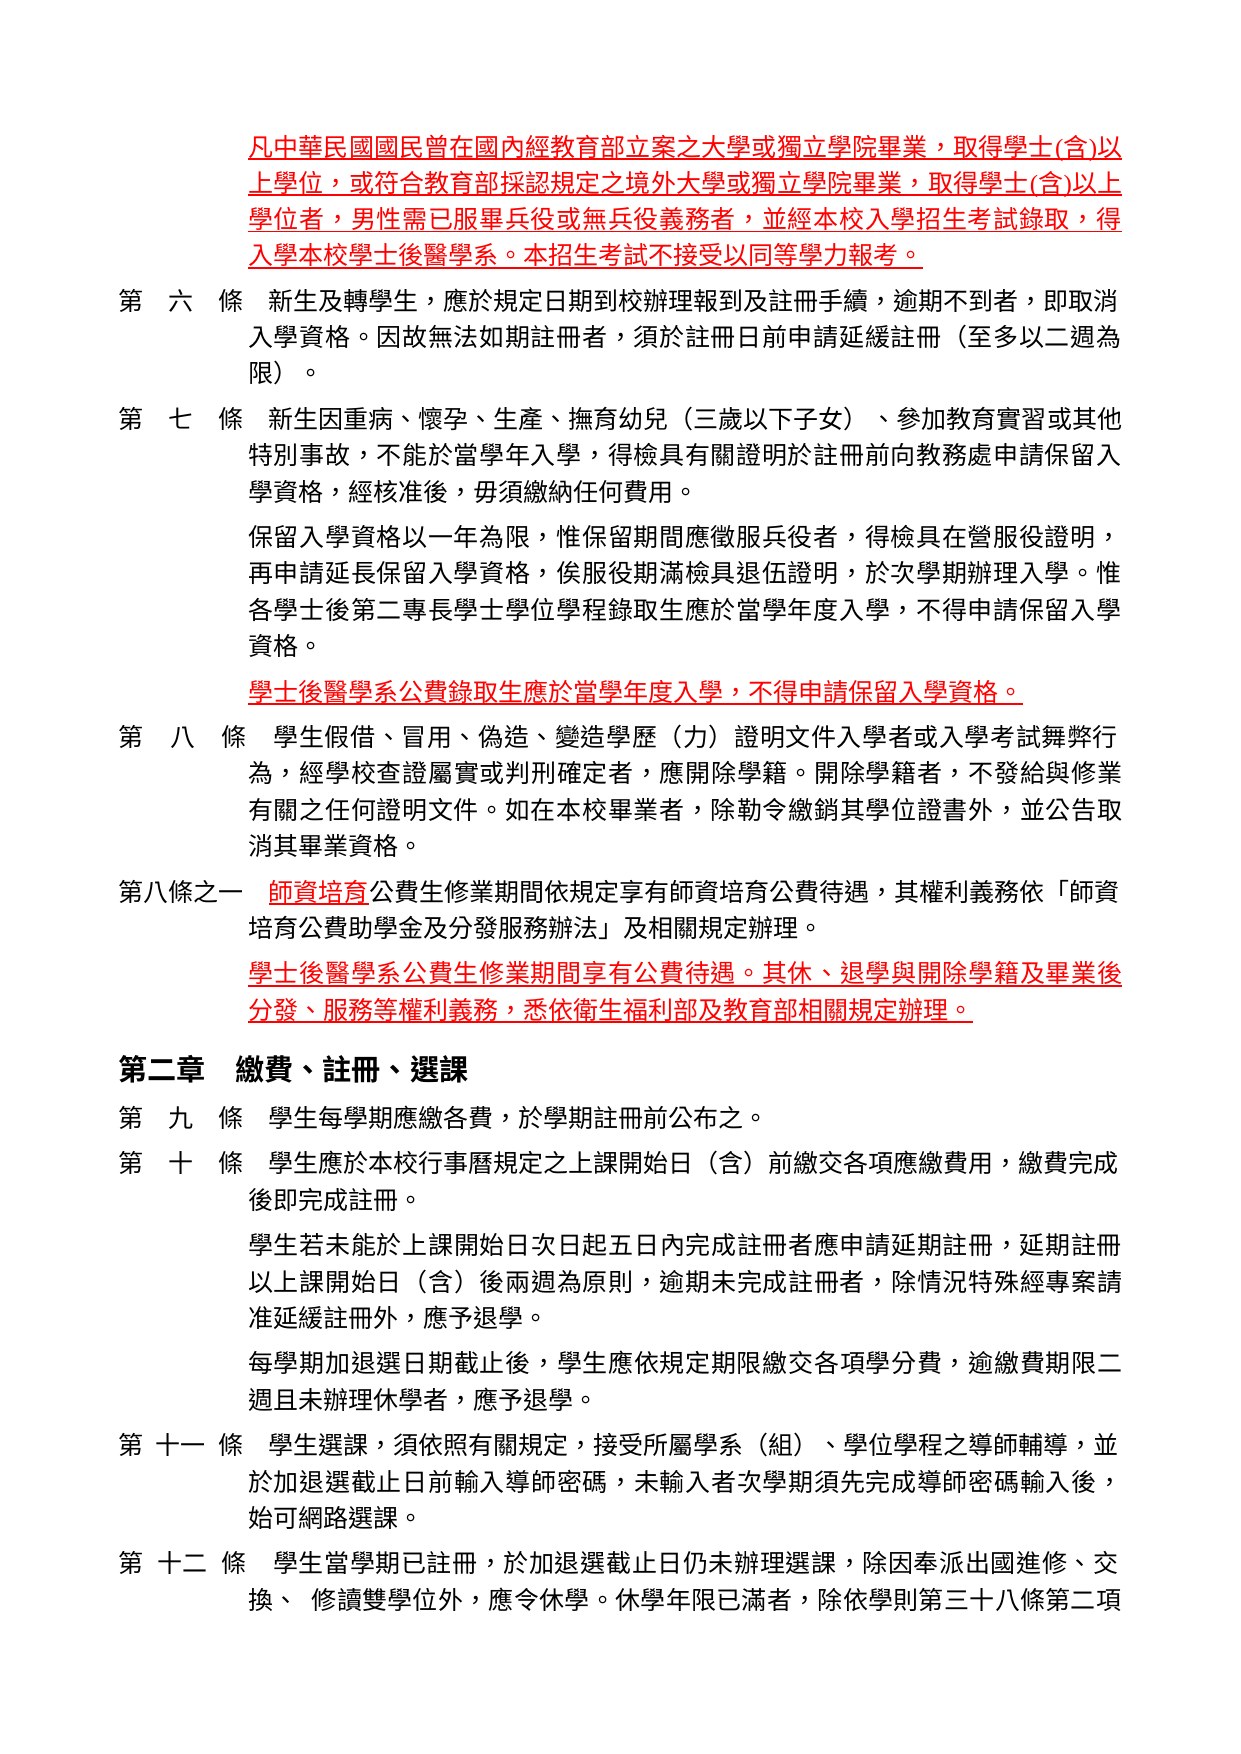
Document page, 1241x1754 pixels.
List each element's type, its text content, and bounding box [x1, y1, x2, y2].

text 第 十二 條 學生當學期已註冊，於加退選截止日仍未辦理選課，除因奉派出國進修、交換、 修讀雙學位外，應令休學。休學年限已滿者，除依學則第三十八條第二項 [118, 1544, 1122, 1616]
text 保留入學資格以一年為限，惟保留期間應徵服兵役者，得檢具在營服役證明，再申請延長保留入學資格，俟服役期滿檢具退伍證明，於次學期辦理入學。惟各學士後第二專長學士學位學程錄取生應於當學年度入學，不得申請保留入學資格。 [248, 518, 1122, 663]
text 學士後醫學系公費錄取生應於當學年度入學，不得申請保留入學資格。 [248, 672, 1122, 708]
text 第 十 條 學生應於本校行事曆規定之上課開始日（含）前繳交各項應繳費用，繳費完成後即完成註冊。 [118, 1144, 1122, 1216]
text 入學本校學士後醫學系。本招生考試不接受以同等學力報考。 [248, 232, 1122, 272]
text 第二章 繳費、註冊、選課 [118, 1026, 1122, 1089]
text 第 六 條 新生及轉學生，應於規定日期到校辦理報到及註冊手續，逾期不到者，即取消入學資格。因故無法如期註冊者，須於註冊日前申請延緩註冊（至多以二週為限）。 [118, 281, 1122, 390]
text 學士後醫學系公費生修業期間享有公費待遇。其休、退學與開除學籍及畢業後 [248, 954, 1122, 985]
text 第 八 條 學生假借、冒用、偽造、變造學歷（力）證明文件入學者或入學考試舞弊行為，經學校查證屬實或判刑確定者，應開除學籍。開除學籍者，不發給與修業有關之任何證明文件。如在本校畢業者，除勒令繳銷其學位證書外，並公告取消其畢業資格。 [118, 718, 1122, 863]
text 第 九 條 學生每學期應繳各費，於學期註冊前公布之。 [118, 1098, 1122, 1134]
text 分發、服務等權利義務，悉依衛生福利部及教育部相關規定辦理。 [248, 987, 1122, 1026]
text 第 七 條 新生因重病、懷孕、生產、撫育幼兒（三歲以下子女）、參加教育實習或其他特別事故，不能於當學年入學，得檢具有關證明於註冊前向教務處申請保留入學資格，經核准後，毋須繳納任何費用。 [118, 399, 1122, 508]
text 第八條之一 師資培育公費生修業期間依規定享有師資培育公費待遇，其權利義務依「師資培育公費助學金及分發服務辦法」及相關規定辦理。 [118, 872, 1122, 944]
text 每學期加退選日期截止後，學生應依規定期限繳交各項學分費，逾繳費期限二週且未辦理休學者，應予退學。 [248, 1344, 1122, 1416]
text 上學位，或符合教育部採認規定之境外大學或獨立學院畢業，取得學士(含)以上 [248, 160, 1122, 194]
text 凡中華民國國民曾在國內經教育部立案之大學或獨立學院畢業，取得學士(含)以 [248, 127, 1122, 158]
text 學位者，男性需已服畢兵役或無兵役義務者，並經本校入學招生考試錄取，得 [248, 196, 1122, 231]
text 學生若未能於上課開始日次日起五日內完成註冊者應申請延期註冊，延期註冊以上課開始日（含）後兩週為原則，逾期未完成註冊者，除情況特殊經專案請准延緩註冊外，應予退學。 [248, 1226, 1122, 1334]
text 第 十一 條 學生選課，須依照有關規定，接受所屬學系（組）、學位學程之導師輔導，並於加退選截止日前輸入導師密碼，未輸入者次學期須先完成導師密碼輸入後，始可網路選課。 [118, 1426, 1122, 1534]
